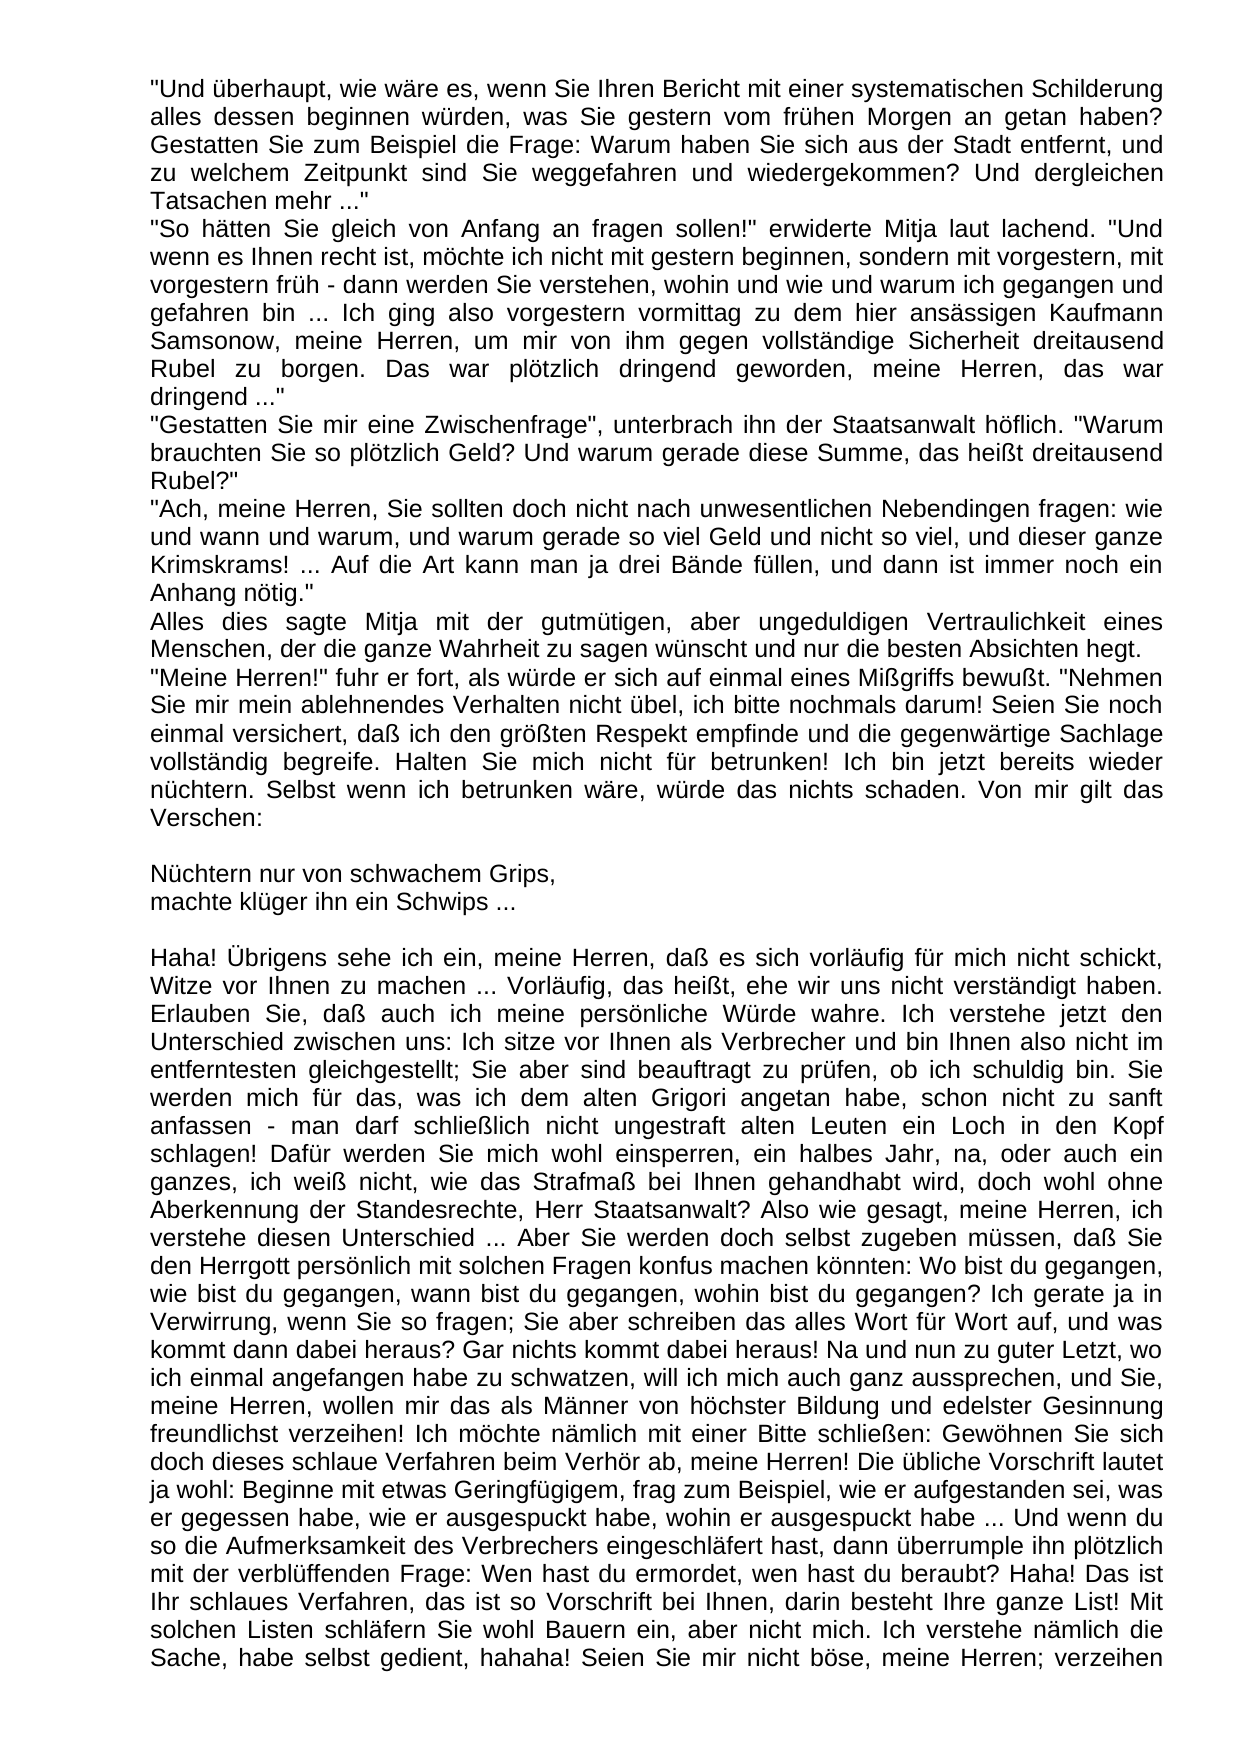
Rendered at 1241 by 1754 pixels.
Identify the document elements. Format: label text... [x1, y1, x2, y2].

text Nüchtern nur von schwachem Grips, machte klüger ihn ein Schwips ... [150, 859, 1166, 916]
text "Meine Herren!" fuhr er fort, als würde er sich auf einmal eines Mißgriffs bewußt. "Nehmen Sie mir mein ablehnendes Verhalten nicht übel, ich bitte nochmals darum! Seien Sie noch einmal versichert, daß ich den größten Respekt empfinde und die gegenwärtige Sachlage vollständig begreife. Halten Sie mich nicht für betrunken! Ich bin jetzt bereits wieder nüchtern. Selbst wenn ich betrunken wäre, würde das nichts schaden. Von mir gilt das Verschen: [150, 663, 1166, 832]
text "Ach, meine Herren, Sie sollten doch nicht nach unwesentlichen Nebendingen fragen: wie und wann und warum, und warum gerade so viel Geld und nicht so viel, und dieser ganze Krimskrams! ... Auf die Art kann man ja drei Bände füllen, und dann ist immer noch ein Anhang nötig." [150, 495, 1166, 607]
text Haha! Übrigens sehe ich ein, meine Herren, daß es sich vorläufig für mich nicht schickt, Witze vor Ihnen zu machen ... Vorläufig, das heißt, ehe wir uns nicht verständigt haben. Erlauben Sie, daß auch ich meine persönliche Würde wahre. Ich verstehe jetzt den Unterschied zwischen uns: Ich sitze vor Ihnen als Verbrecher und bin Ihnen also nicht im entferntesten gleichgestellt; Sie aber sind beauftragt zu prüfen, ob ich schuldig bin. Sie werden mich für das, was ich dem alten Grigori angetan habe, schon nicht zu sanft anfassen - man darf schließlich nicht ungestraft alten Leuten ein Loch in den Kopf schlagen! Dafür werden Sie mich wohl einsperren, ein halbes Jahr, na, oder auch ein ganzes, ich weiß nicht, wie das Strafmaß bei Ihnen gehandhabt wird, doch wohl ohne Aberkennung der Standesrechte, Herr Staatsanwalt? Also wie gesagt, meine Herren, ich verstehe diesen Unterschied ... Aber Sie werden doch selbst zugeben müssen, daß Sie den Herrgott persönlich mit solchen Fragen konfus machen könnten: Wo bist du gegangen, wie bist du gegangen, wann bist du gegangen, wohin bist du gegangen? Ich gerate ja in Verwirrung, wenn Sie so fragen; Sie aber schreiben das alles Wort für Wort auf, und was kommt dann dabei heraus? Gar nichts kommt dabei heraus! Na und nun zu guter Letzt, wo ich einmal angefangen habe zu schwatzen, will ich mich auch ganz aussprechen, und Sie, meine Herren, wollen mir das als Männer von höchster Bildung und edelster Gesinnung freundlichst verzeihen! Ich möchte nämlich mit einer Bitte schließen: Gewöhnen Sie sich doch dieses schlaue Verfahren beim Verhör ab, meine Herren! Die übliche Vorschrift lautet ja wohl: Beginne mit etwas Geringfügigem, frag zum Beispiel, wie er aufgestanden sei, was er gegessen habe, wie er ausgespuckt habe, wohin er ausgespuckt habe ... Und wenn du so die Aufmerksamkeit des Verbrechers eingeschläfert hast, dann überrumple ihn plötzlich mit der verblüffenden Frage: Wen hast du ermordet, wen hast du beraubt? Haha! Das ist Ihr schlaues Verfahren, das ist so Vorschrift bei Ihnen, darin besteht Ihre ganze List! Mit solchen Listen schläfern Sie wohl Bauern ein, aber nicht mich. Ich verstehe nämlich die Sache, habe selbst gedient, hahaha! Seien Sie mir nicht böse, meine Herren; verzeihen [150, 944, 1166, 1672]
text "So hätten Sie gleich von Anfang an fragen sollen!" erwiderte Mitja laut lachend. "Und wenn es Ihnen recht ist, möchte ich nicht mit gestern beginnen, sondern mit vorgestern, mit vorgestern früh - dann werden Sie verstehen, wohin und wie und warum ich gegangen und gefahren bin ... Ich ging also vorgestern vormittag zu dem hier ansässigen Kaufmann Samsonow, meine Herren, um mir von ihm gegen vollständige Sicherheit dreitausend Rubel zu borgen. Das war plötzlich dringend geworden, meine Herren, das war dringend ..." [150, 215, 1166, 411]
text Alles dies sagte Mitja mit der gutmütigen, aber ungeduldigen Vertraulichkeit eines Menschen, der die ganze Wahrheit zu sagen wünscht und nur die besten Absichten hegt. [150, 607, 1166, 663]
text "Gestatten Sie mir eine Zwischenfrage", unterbrach ihn der Staatsanwalt höflich. "Warum brauchten Sie so plötzlich Geld? Und warum gerade diese Summe, das heißt dreitausend Rubel?" [150, 411, 1166, 495]
text "Und überhaupt, wie wäre es, wenn Sie Ihren Bericht mit einer systematischen Schilderung alles dessen beginnen würden, was Sie gestern vom frühen Morgen an getan haben? Gestatten Sie zum Beispiel die Frage: Warum haben Sie sich aus der Stadt entfernt, und zu welchem Zeitpunkt sind Sie weggefahren und wiedergekommen? Und dergleichen Tatsachen mehr ..." [150, 75, 1166, 215]
